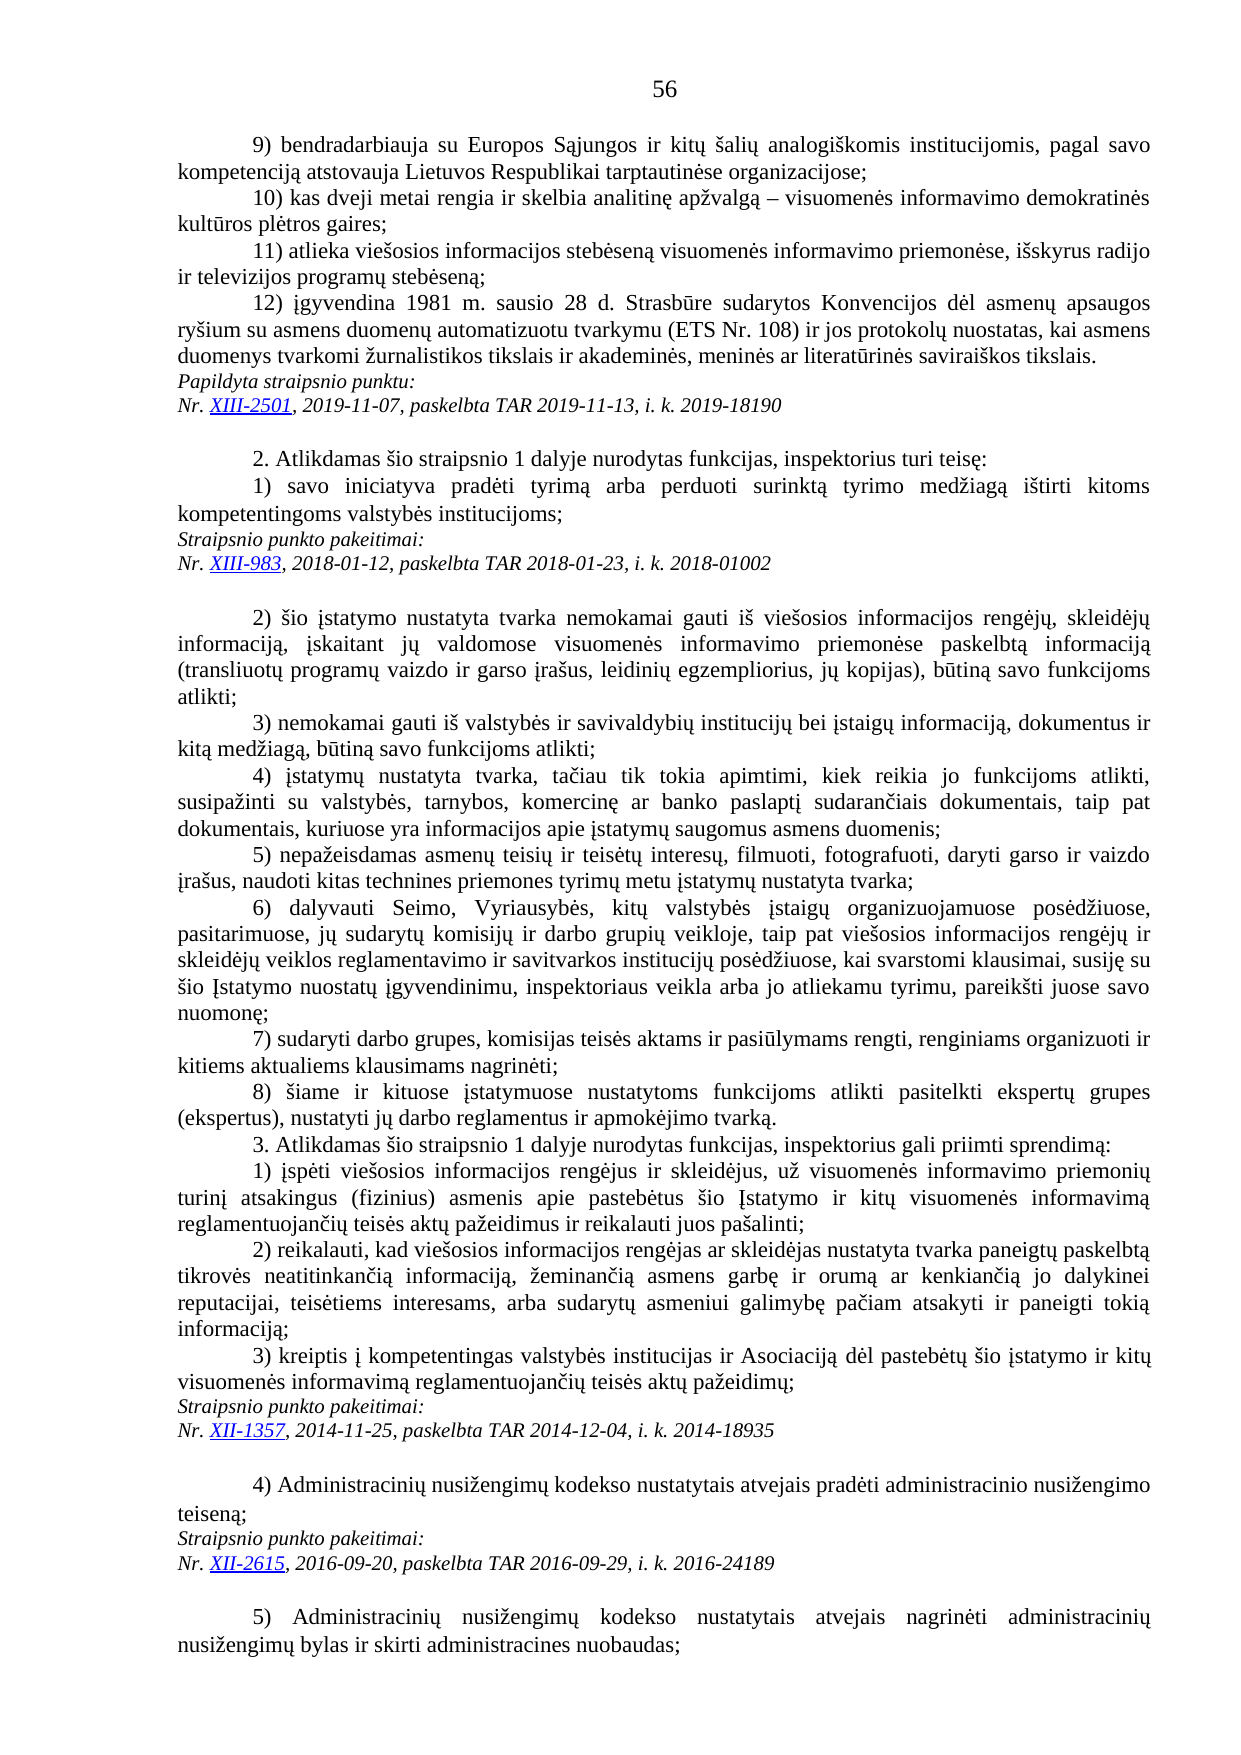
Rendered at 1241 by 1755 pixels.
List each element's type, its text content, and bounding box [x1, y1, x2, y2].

text 1) savo iniciatyva pradėti tyrimą arba perduoti surinktą tyrimo medžiagą ištirti kitoms kompetentingoms valstybės institucijoms; [177, 472, 1152, 527]
text Nr. XIII-2501, 2019-11-07, paskelbta TAR 2019-11-13, i. k. 2019-18190 [177, 393, 1152, 417]
text 8) šiame ir kituose įstatymuose nustatytoms funkcijoms atlikti pasitelkti ekspertų grupes (ekspertus), nustatyti jų darbo reglamentus ir apmokėjimo tvarką. [177, 1078, 1152, 1131]
text 5) nepažeisdamas asmenų teisių ir teisėtų interesų, filmuoti, fotografuoti, daryti garso ir vaizdo įrašus, naudoti kitas technines priemones tyrimų metu įstatymų nustatyta tvarka; [177, 841, 1152, 894]
text 4) Administracinių nusižengimų kodekso nustatytais atvejais pradėti administracinio nusižengimo teiseną; [177, 1471, 1152, 1526]
text 10) kas dveji metai rengia ir skelbia analitinę apžvalgą – visuomenės informavimo demokratinės kultūros plėtros gaires; [177, 184, 1152, 237]
text 12) įgyvendina 1981 m. sausio 28 d. Strasbūre sudarytos Konvencijos dėl asmenų apsaugos ryšium su asmens duomenų automatizuotu tvarkymu (ETS Nr. 108) ir jos protokolų nuostatas, kai asmens duomenys tvarkomi žurnalistikos tikslais ir akademinės, meninės ar literatūrinės saviraiškos tikslais. [177, 289, 1152, 368]
text 11) atlieka viešosios informacijos stebėseną visuomenės informavimo priemonėse, išskyrus radijo ir televizijos programų stebėseną; [177, 237, 1152, 289]
text 7) sudaryti darbo grupes, komisijas teisės aktams ir pasiūlymams rengti, renginiams organizuoti ir kitiems aktualiems klausimams nagrinėti; [177, 1025, 1152, 1078]
text 9) bendradarbiauja su Europos Sąjungos ir kitų šalių analogiškomis institucijomis, pagal savo kompetenciją atstovauja Lietuvos Respublikai tarptautinėse organizacijose; [177, 131, 1152, 184]
text Straipsnio punkto pakeitimai: [177, 1394, 1152, 1418]
text Nr. XIII-983, 2018-01-12, paskelbta TAR 2018-01-23, i. k. 2018-01002 [177, 551, 1152, 575]
text Nr. XII-1357, 2014-11-25, paskelbta TAR 2014-12-04, i. k. 2014-18935 [177, 1418, 1152, 1442]
text Papildyta straipsnio punktu: [177, 368, 1152, 393]
text 2) šio įstatymo nustatyta tvarka nemokamai gauti iš viešosios informacijos rengėjų, skleidėjų informaciją, įskaitant jų valdomose visuomenės informavimo priemonėse paskelbtą informaciją (transliuotų programų vaizdo ir garso įrašus, leidinių egzempliorius, jų kopijas), būtiną savo funkcijoms atlikti; [177, 604, 1152, 709]
text 1) įspėti viešosios informacijos rengėjus ir skleidėjus, už visuomenės informavimo priemonių turinį atsakingus (fizinius) asmenis apie pastebėtus šio Įstatymo ir kitų visuomenės informavimą reglamentuojančių teisės aktų pažeidimus ir reikalauti juos pašalinti; [177, 1157, 1152, 1236]
text Nr. XII-2615, 2016-09-20, paskelbta TAR 2016-09-29, i. k. 2016-24189 [177, 1550, 1152, 1574]
text 3) kreiptis į kompetentingas valstybės institucijas ir Asociaciją dėl pastebėtų šio įstatymo ir kitų visuomenės informavimą reglamentuojančių teisės aktų pažeidimų; [177, 1342, 1152, 1394]
text Straipsnio punkto pakeitimai: [177, 1526, 1152, 1550]
text 2) reikalauti, kad viešosios informacijos rengėjas ar skleidėjas nustatyta tvarka paneigtų paskelbtą tikrovės neatitinkančią informaciją, žeminančią asmens garbę ir orumą ar kenkiančią jo dalykinei reputacijai, teisėtiems interesams, arba sudarytų asmeniui galimybę pačiam atsakyti ir paneigti tokią informaciją; [177, 1236, 1152, 1342]
text 6) dalyvauti Seimo, Vyriausybės, kitų valstybės įstaigų organizuojamuose posėdžiuose, pasitarimuose, jų sudarytų komisijų ir darbo grupių veikloje, taip pat viešosios informacijos rengėjų ir skleidėjų veiklos reglamentavimo ir savitvarkos institucijų posėdžiuose, kai svarstomi klausimai, susiję su šio Įstatymo nuostatų įgyvendinimu, inspektoriaus veikla arba jo atliekamu tyrimu, pareikšti juose savo nuomonę; [177, 894, 1152, 1025]
text Straipsnio punkto pakeitimai: [177, 527, 1152, 551]
text 3. Atlikdamas šio straipsnio 1 dalyje nurodytas funkcijas, inspektorius gali priimti sprendimą: [177, 1131, 1152, 1157]
text 5) Administracinių nusižengimų kodekso nustatytais atvejais nagrinėti administracinių nusižengimų bylas ir skirti administracines nuobaudas; [177, 1603, 1152, 1658]
text 3) nemokamai gauti iš valstybės ir savivaldybių institucijų bei įstaigų informaciją, dokumentus ir kitą medžiagą, būtiną savo funkcijoms atlikti; [177, 709, 1152, 762]
text 4) įstatymų nustatyta tvarka, tačiau tik tokia apimtimi, kiek reikia jo funkcijoms atlikti, susipažinti su valstybės, tarnybos, komercinę ar banko paslaptį sudarančiais dokumentais, taip pat dokumentais, kuriuose yra informacijos apie įstatymų saugomus asmens duomenis; [177, 762, 1152, 841]
text 2. Atlikdamas šio straipsnio 1 dalyje nurodytas funkcijas, inspektorius turi teisę: [177, 445, 1152, 472]
